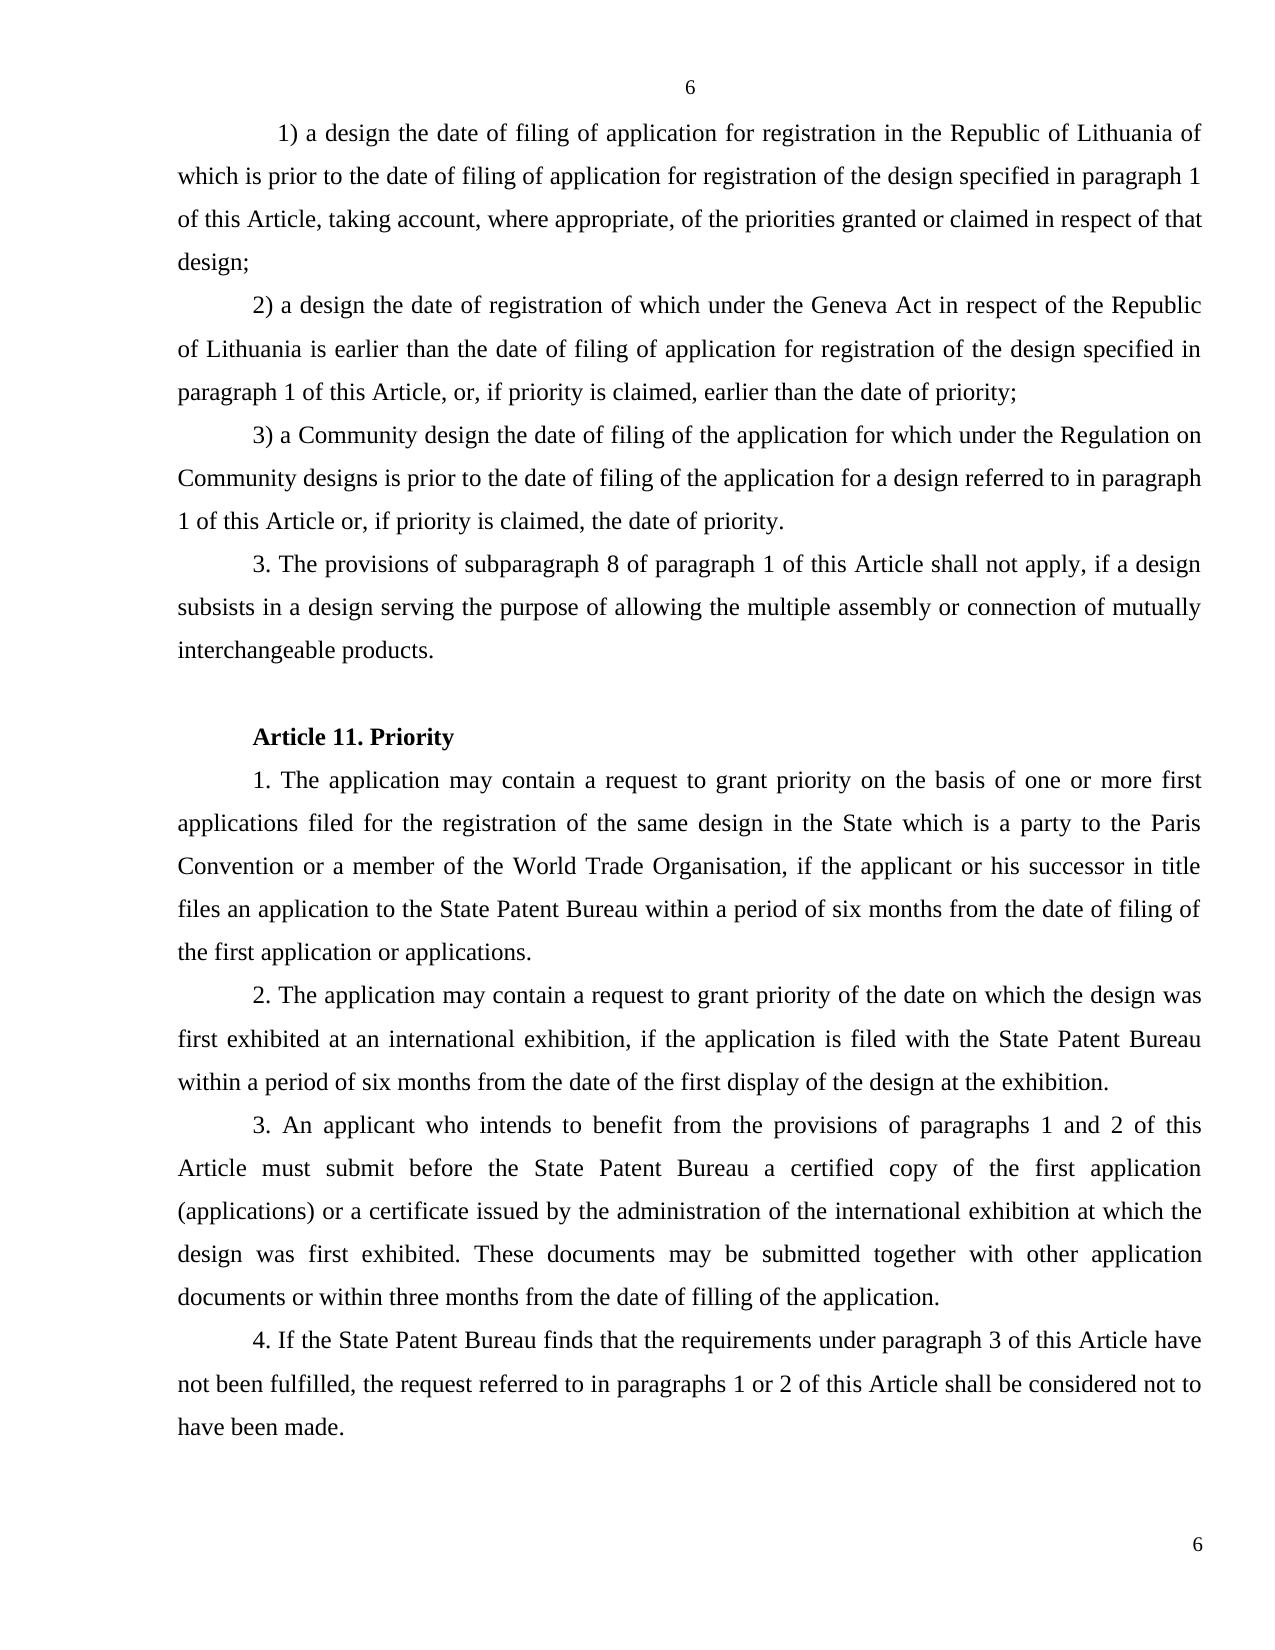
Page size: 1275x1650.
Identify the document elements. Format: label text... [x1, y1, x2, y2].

text 1. The application may contain a request to grant priority on the basis of one or more first applications filed for the registration of the same design in the State which is a party to the Paris Convention or a member of the World Trade Organisation, if the applicant or his successor in title files an application to the State Patent Bureau within a period of six months from the date of filing of the first application or applications. [177, 765, 1203, 966]
text 2) a design the date of registration of which under the Geneva Act in respect of the Republic of Lithuania is earlier than the date of filing of application for registration of the design specified in paragraph 1 of this Article, or, if priority is claimed, earlier than the date of priority; [177, 291, 1203, 406]
text 3. An applicant who intends to benefit from the provisions of paragraphs 1 and 2 of this Article must submit before the State Patent Bureau a certified copy of the first application (applications) or a certificate issued by the administration of the international exhibition at which the design was first exhibited. These documents may be submitted together with other application documents or within three months from the date of filling of the application. [177, 1110, 1203, 1311]
text 3) a Community design the date of filing of the application for which under the Regulation on Community designs is prior to the date of filing of the application for a design referred to in paragraph 1 of this Article or, if priority is claimed, the date of priority. [177, 420, 1203, 535]
text 4. If the State Patent Bureau finds that the requirements under paragraph 3 of this Article have not been fulfilled, the request referred to in paragraphs 1 or 2 of this Article shall be considered not to have been made. [177, 1326, 1203, 1441]
text 2. The application may contain a request to grant priority of the date on which the design was first exhibited at an international exhibition, if the application is filed with the State Patent Bureau within a period of six months from the date of the first display of the design at the exhibition. [177, 981, 1203, 1096]
text Article 11. Priority [177, 722, 1203, 751]
text 3. The provisions of subparagraph 8 of paragraph 1 of this Article shall not apply, if a design subsists in a design serving the purpose of allowing the multiple assembly or connection of mutually interchangeable products. [177, 549, 1203, 664]
text 1) a design the date of filing of application for registration in the Republic of Lithuania of which is prior to the date of filing of application for registration of the design specified in paragraph 1 of this Article, taking account, where appropriate, of the priorities granted or claimed in respect of that design; [177, 118, 1203, 276]
